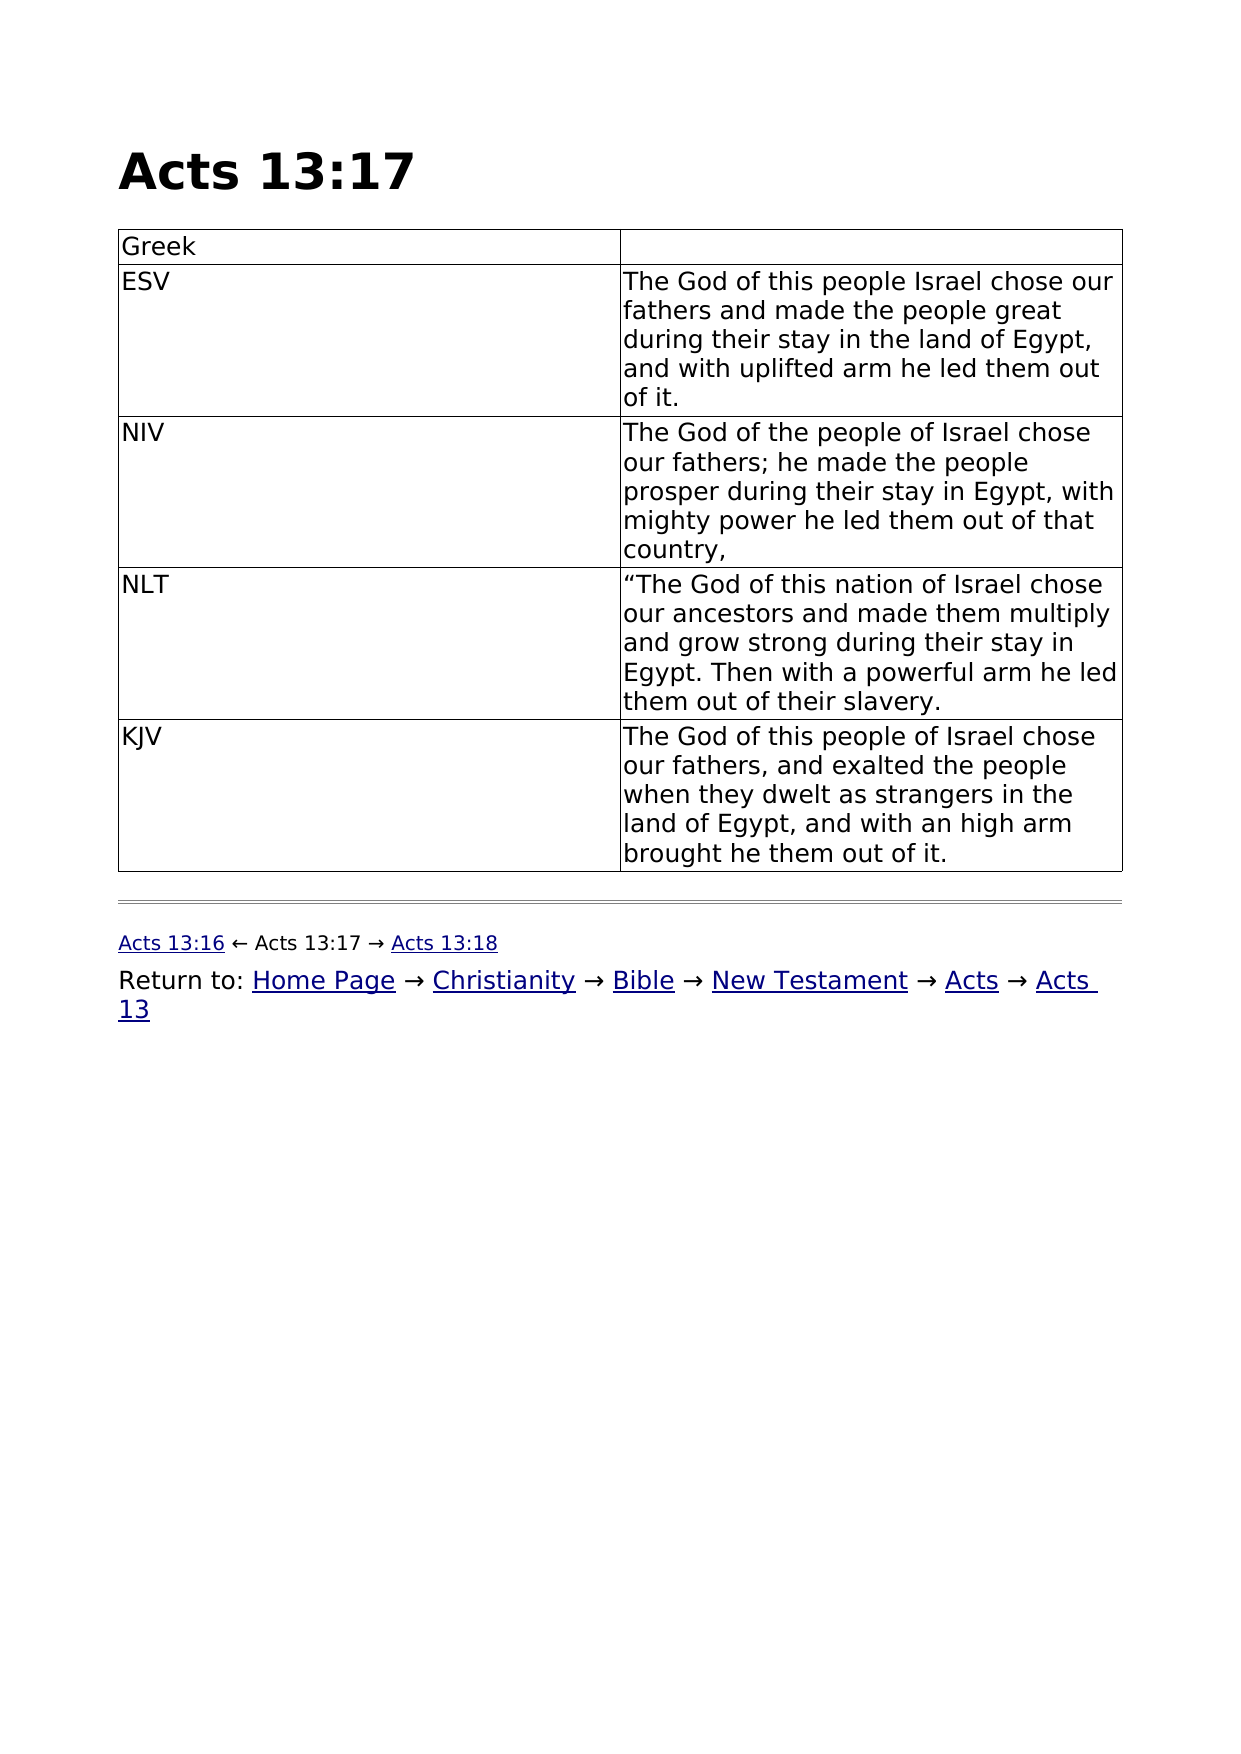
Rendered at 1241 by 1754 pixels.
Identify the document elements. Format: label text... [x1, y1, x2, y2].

table_cell NIV [119, 417, 620, 567]
table_cell KJV [119, 720, 620, 871]
table_cell The God of this people Israel chose our fathers and made the people great during their stay in the land of Egypt, and with uplifted arm he led them out of it. [621, 265, 1122, 416]
text Acts 13:16 ← Acts 13:17 → Acts 13:18 [118, 932, 1122, 966]
table_cell The God of this people of Israel chose our fathers, and exalted the people when they dwelt as strangers in the land of Egypt, and with an high arm brought he them out of it. [621, 720, 1122, 871]
table_cell ESV [119, 265, 620, 416]
text Return to: Home Page → Christianity → Bible → New Testament → Acts → Acts 13 [118, 966, 1122, 1024]
table_header Greek [119, 230, 620, 264]
subtitle Acts 13:17 [118, 143, 1122, 201]
table_cell “The God of this nation of Israel chose our ancestors and made them multiply and grow strong during their stay in Egypt. Then with a powerful arm he led them out of their slavery. [621, 568, 1122, 719]
table_cell NLT [119, 568, 620, 719]
table_header [621, 230, 1122, 264]
table_cell The God of the people of Israel chose our fathers; he made the people prosper during their stay in Egypt, with mighty power he led them out of that country, [621, 417, 1122, 567]
